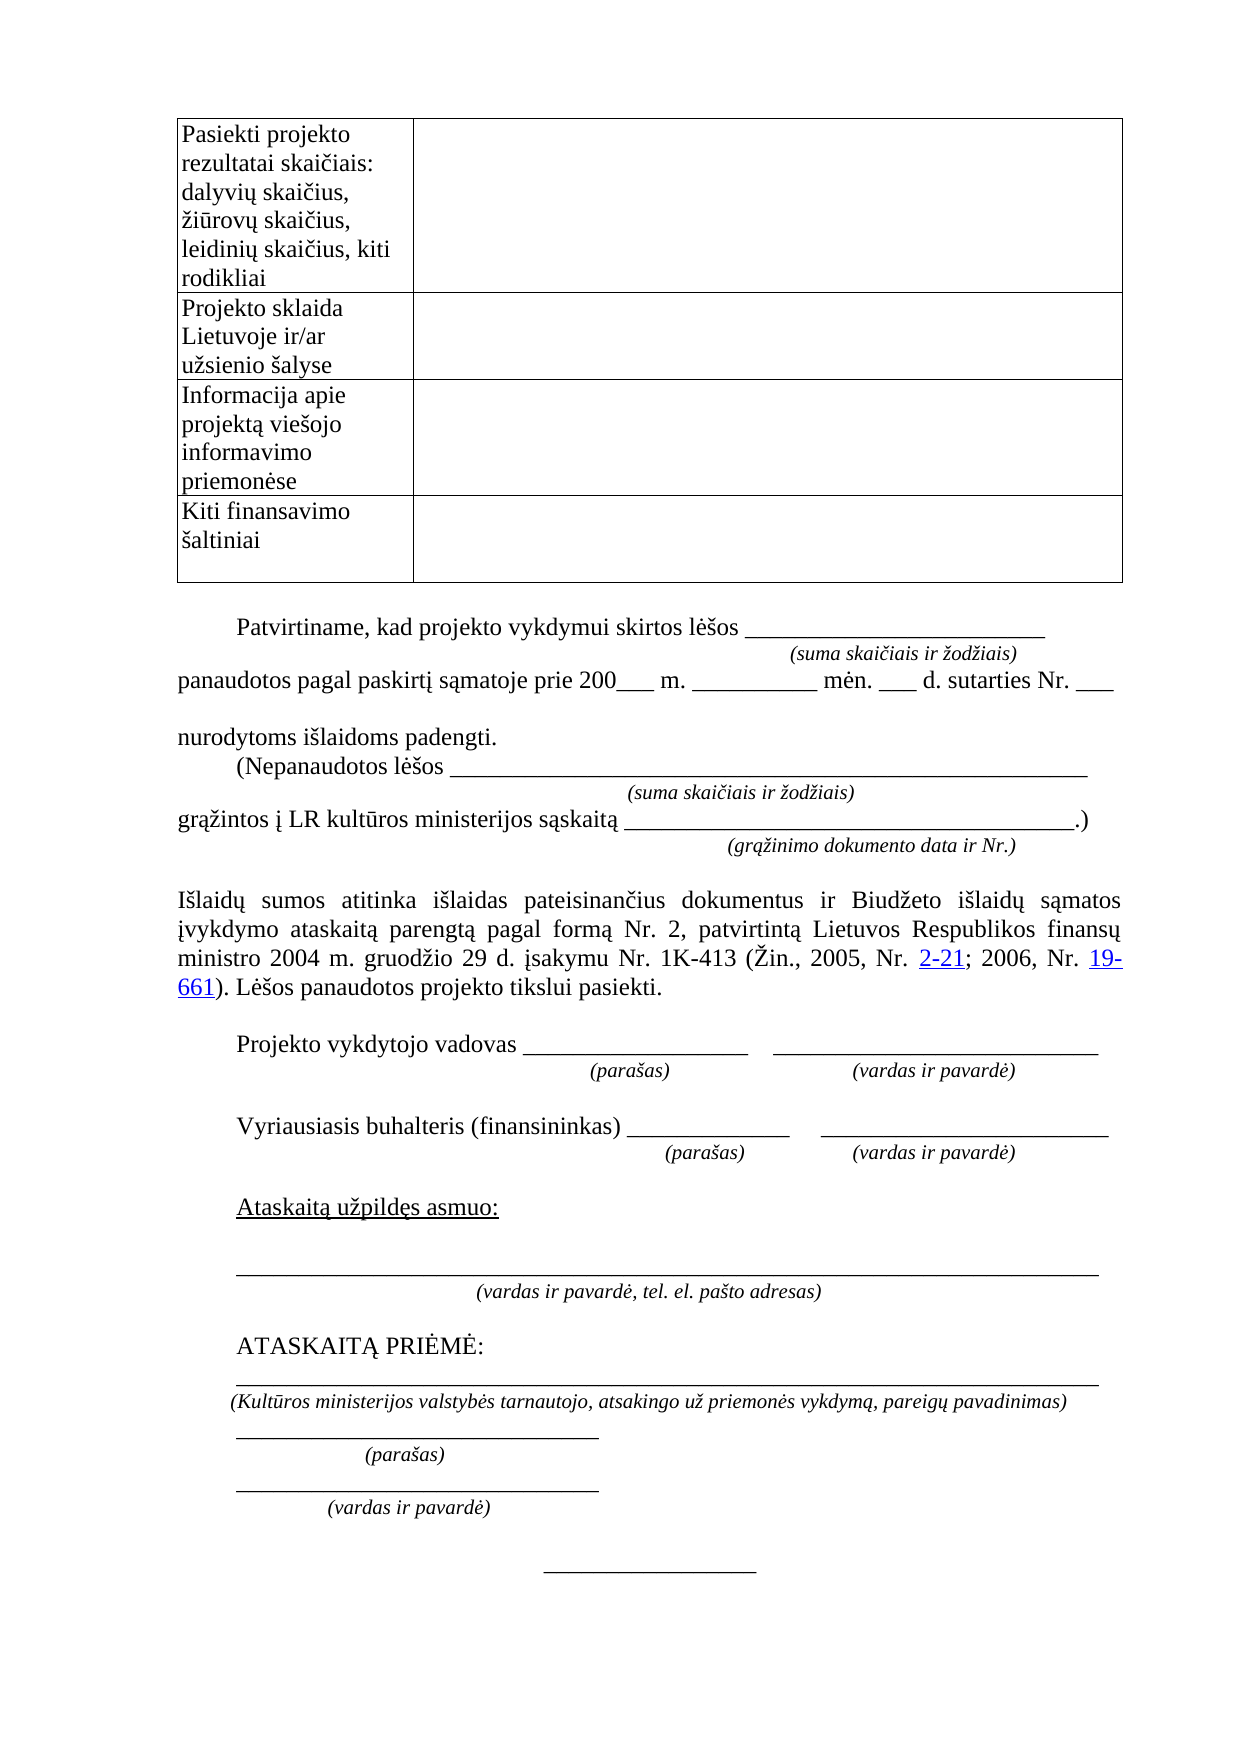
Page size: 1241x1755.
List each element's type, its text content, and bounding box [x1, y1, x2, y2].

text _____________________________________________________________________ [177, 1250, 1122, 1279]
text nurodytoms išlaidoms padengti. [177, 722, 1122, 751]
table_cell [414, 293, 1122, 379]
text panaudotos pagal paskirtį sąmatoje prie 200___ m. __________ mėn. ___ d. sutarties Nr. ___ [177, 665, 1122, 694]
text (Kultūros ministerijos valstybės tarnautojo, atsakingo už priemonės vykdymą, pareigų pavadinimas) [177, 1389, 1122, 1413]
text (grąžinimo dokumento data ir Nr.) [177, 833, 1122, 857]
text Patvirtiname, kad projekto vykdymui skirtos lėšos ________________________ [177, 612, 1122, 641]
text (vardas ir pavardė, tel. el. pašto adresas) [177, 1279, 1122, 1303]
text Išlaidų sumos atitinka išlaidas pateisinančius dokumentus ir Biudžeto išlaidų sąmatos įvykdymo ataskaitą parengtą pagal formą Nr. 2, patvirtintą Lietuvos Respublikos finansų ministro 2004 m. gruodžio 29 d. įsakymu Nr. 1K-413 (Žin., 2005, Nr. 2-21; 2006, Nr. 19-661). Lėšos panaudotos projekto tikslui pasiekti. [177, 886, 1122, 1001]
text ATASKAITĄ PRIĖMĖ: [177, 1331, 1122, 1360]
table_cell Projekto sklaida Lietuvoje ir/ar užsienio šalyse [178, 293, 413, 379]
table_cell Pasiekti projekto rezultatai skaičiais: dalyvių skaičius, žiūrovų skaičius, leidinių skaičius, kiti rodikliai [178, 119, 413, 292]
text _____________________________________________________________________ [177, 1360, 1122, 1389]
table_cell Informacija apie projektą viešojo informavimo priemonėse [178, 380, 413, 495]
text (parašas) [177, 1442, 1122, 1466]
text (suma skaičiais ir žodžiais) [177, 641, 1122, 665]
table_cell [414, 380, 1122, 495]
text _____________________________ [177, 1413, 1122, 1442]
text _____________________________ [177, 1466, 1122, 1494]
text grąžintos į LR kultūros ministerijos sąskaitą ____________________________________.) [177, 804, 1122, 833]
text Ataskaitą užpildęs asmuo: [177, 1192, 1122, 1221]
table_cell Kiti finansavimo šaltiniai [178, 496, 413, 582]
table_cell [414, 496, 1122, 582]
text (Nepanaudotos lėšos ___________________________________________________ [177, 751, 1122, 780]
table_cell [414, 119, 1122, 292]
text (parašas) (vardas ir pavardė) [177, 1139, 1122, 1164]
text (vardas ir pavardė) [177, 1494, 1122, 1519]
text Projekto vykdytojo vadovas __________________ __________________________ [177, 1029, 1122, 1058]
text (parašas) (vardas ir pavardė) [177, 1058, 1122, 1082]
text _________________ [177, 1547, 1122, 1576]
text Vyriausiasis buhalteris (finansininkas) _____________ _______________________ [177, 1111, 1122, 1139]
text (suma skaičiais ir žodžiais) [177, 780, 1122, 804]
